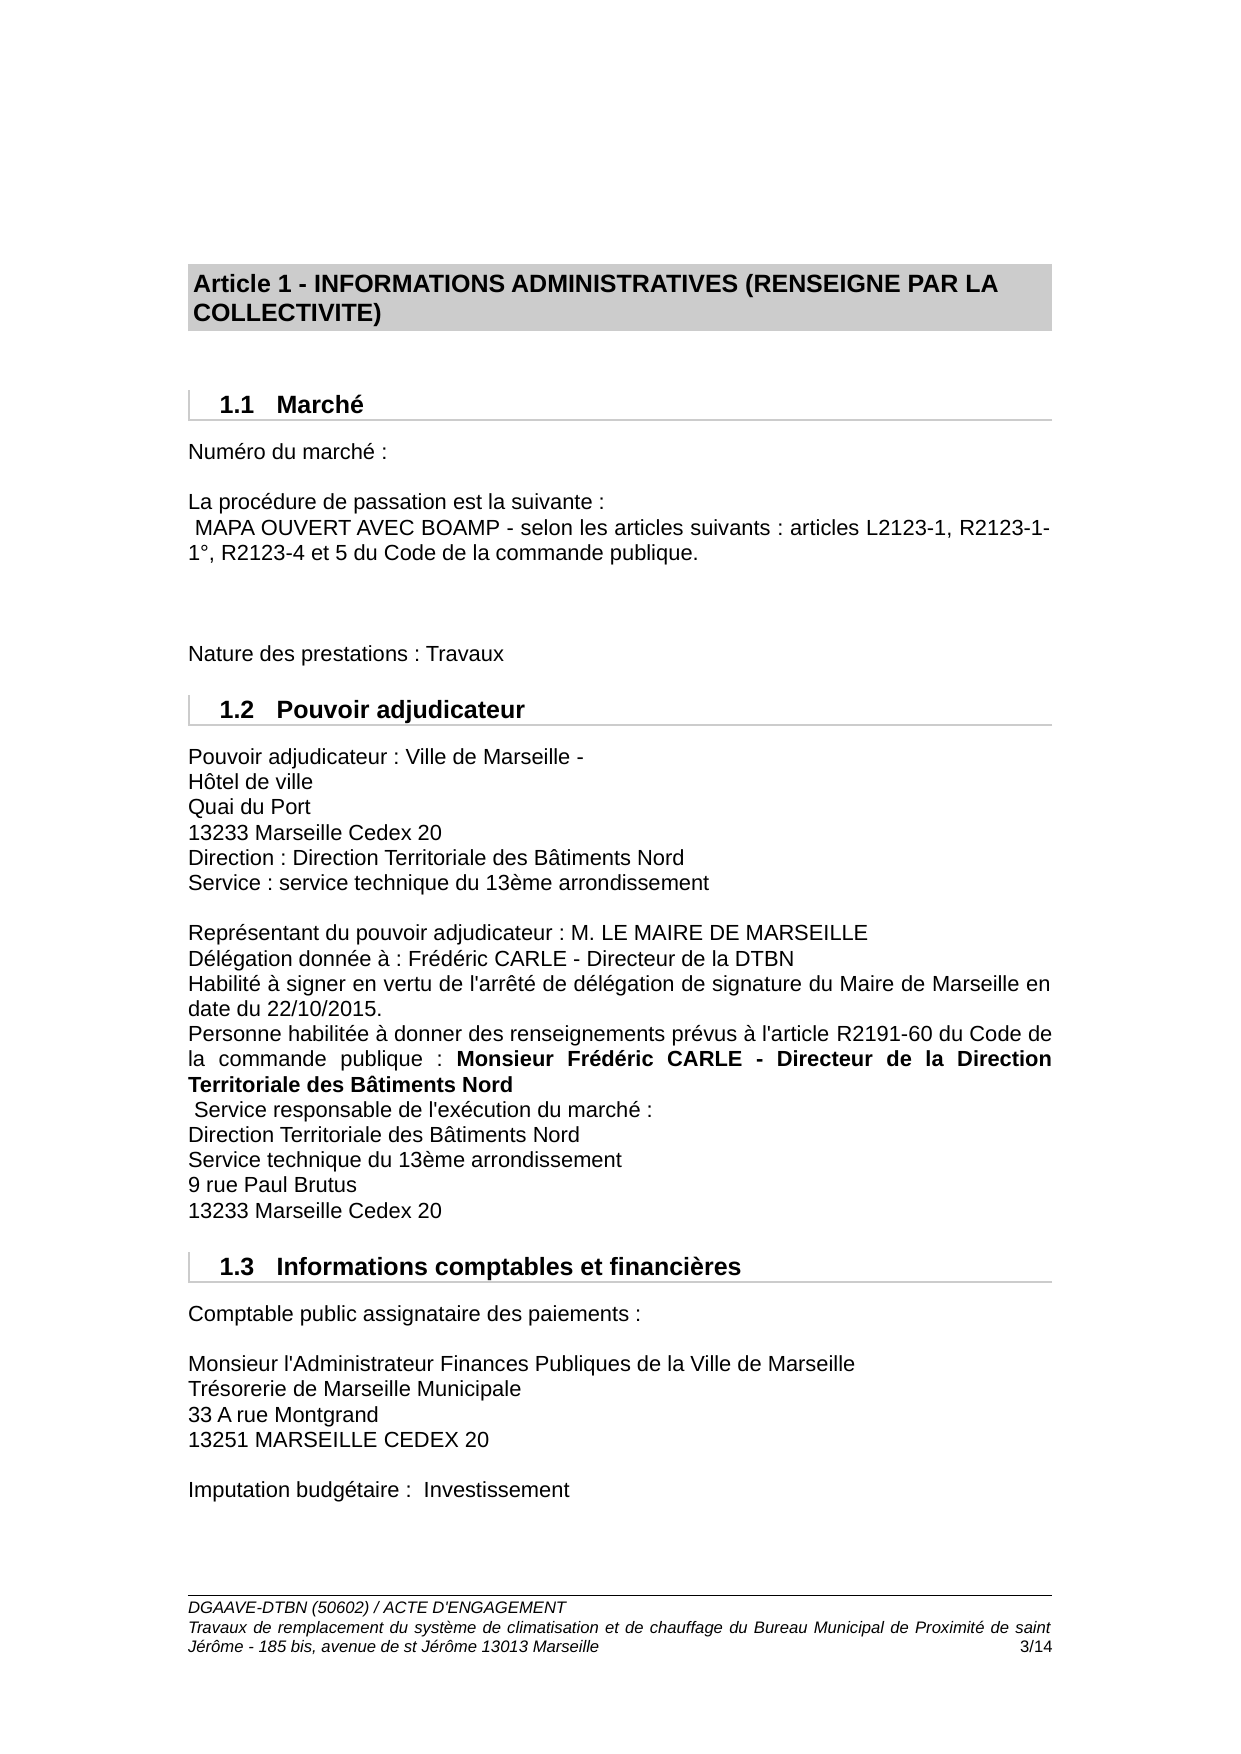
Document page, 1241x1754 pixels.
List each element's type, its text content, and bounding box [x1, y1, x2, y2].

text 13251 MARSEILLE CEDEX 20 [188, 1427, 1052, 1452]
text Délégation donnée à : Frédéric CARLE - Directeur de la DTBN [188, 945, 1052, 971]
text MAPA OUVERT AVEC BOAMP - selon les articles suivants : articles L2123-1, R2123-1-1°, R2123-4 et 5 du Code de la commande publique. [188, 514, 1052, 565]
text Personne habilitée à donner des renseignements prévus à l'article R2191-60 du Code de la commande publique : Monsieur Frédéric CARLE - Directeur de la Direction Territoriale des Bâtiments Nord [188, 1021, 1052, 1097]
subtitle Informations comptables et financières [190, 1252, 1052, 1281]
text Quai du Port [188, 794, 1052, 819]
text Nature des prestations : Travaux [188, 641, 1052, 666]
text 33 A rue Montgrand [188, 1402, 1052, 1427]
text Service technique du 13ème arrondissement [188, 1147, 1052, 1172]
subtitle Marché [190, 390, 1052, 419]
text Hôtel de ville [188, 769, 1052, 794]
subtitle Pouvoir adjudicateur [190, 695, 1052, 724]
text Habilité à signer en vertu de l'arrêté de délégation de signature du Maire de Marseille en date du 22/10/2015. [188, 971, 1052, 1021]
text Représentant du pouvoir adjudicateur : M. LE MAIRE DE MARSEILLE [188, 920, 1052, 945]
subtitle INFORMATIONS ADMINISTRATIVES (RENSEIGNE PAR LA COLLECTIVITE) [190, 266, 1050, 329]
text La procédure de passation est la suivante : [188, 489, 1052, 514]
text 13233 Marseille Cedex 20 [188, 1197, 1052, 1223]
text 13233 Marseille Cedex 20 [188, 819, 1052, 844]
text Comptable public assignataire des paiements : [188, 1301, 1052, 1326]
text Pouvoir adjudicateur : Ville de Marseille - [188, 744, 1052, 769]
text Monsieur l'Administrateur Finances Publiques de la Ville de Marseille [188, 1351, 1052, 1376]
text Service responsable de l'exécution du marché : [188, 1097, 1052, 1122]
text Service : service technique du 13ème arrondissement [188, 870, 1052, 895]
text Numéro du marché : [188, 439, 1052, 464]
text Direction : Direction Territoriale des Bâtiments Nord [188, 844, 1052, 870]
text Imputation budgétaire : Investissement [188, 1477, 1052, 1502]
text Trésorerie de Marseille Municipale [188, 1376, 1052, 1402]
text Direction Territoriale des Bâtiments Nord [188, 1122, 1052, 1147]
text 9 rue Paul Brutus [188, 1172, 1052, 1197]
